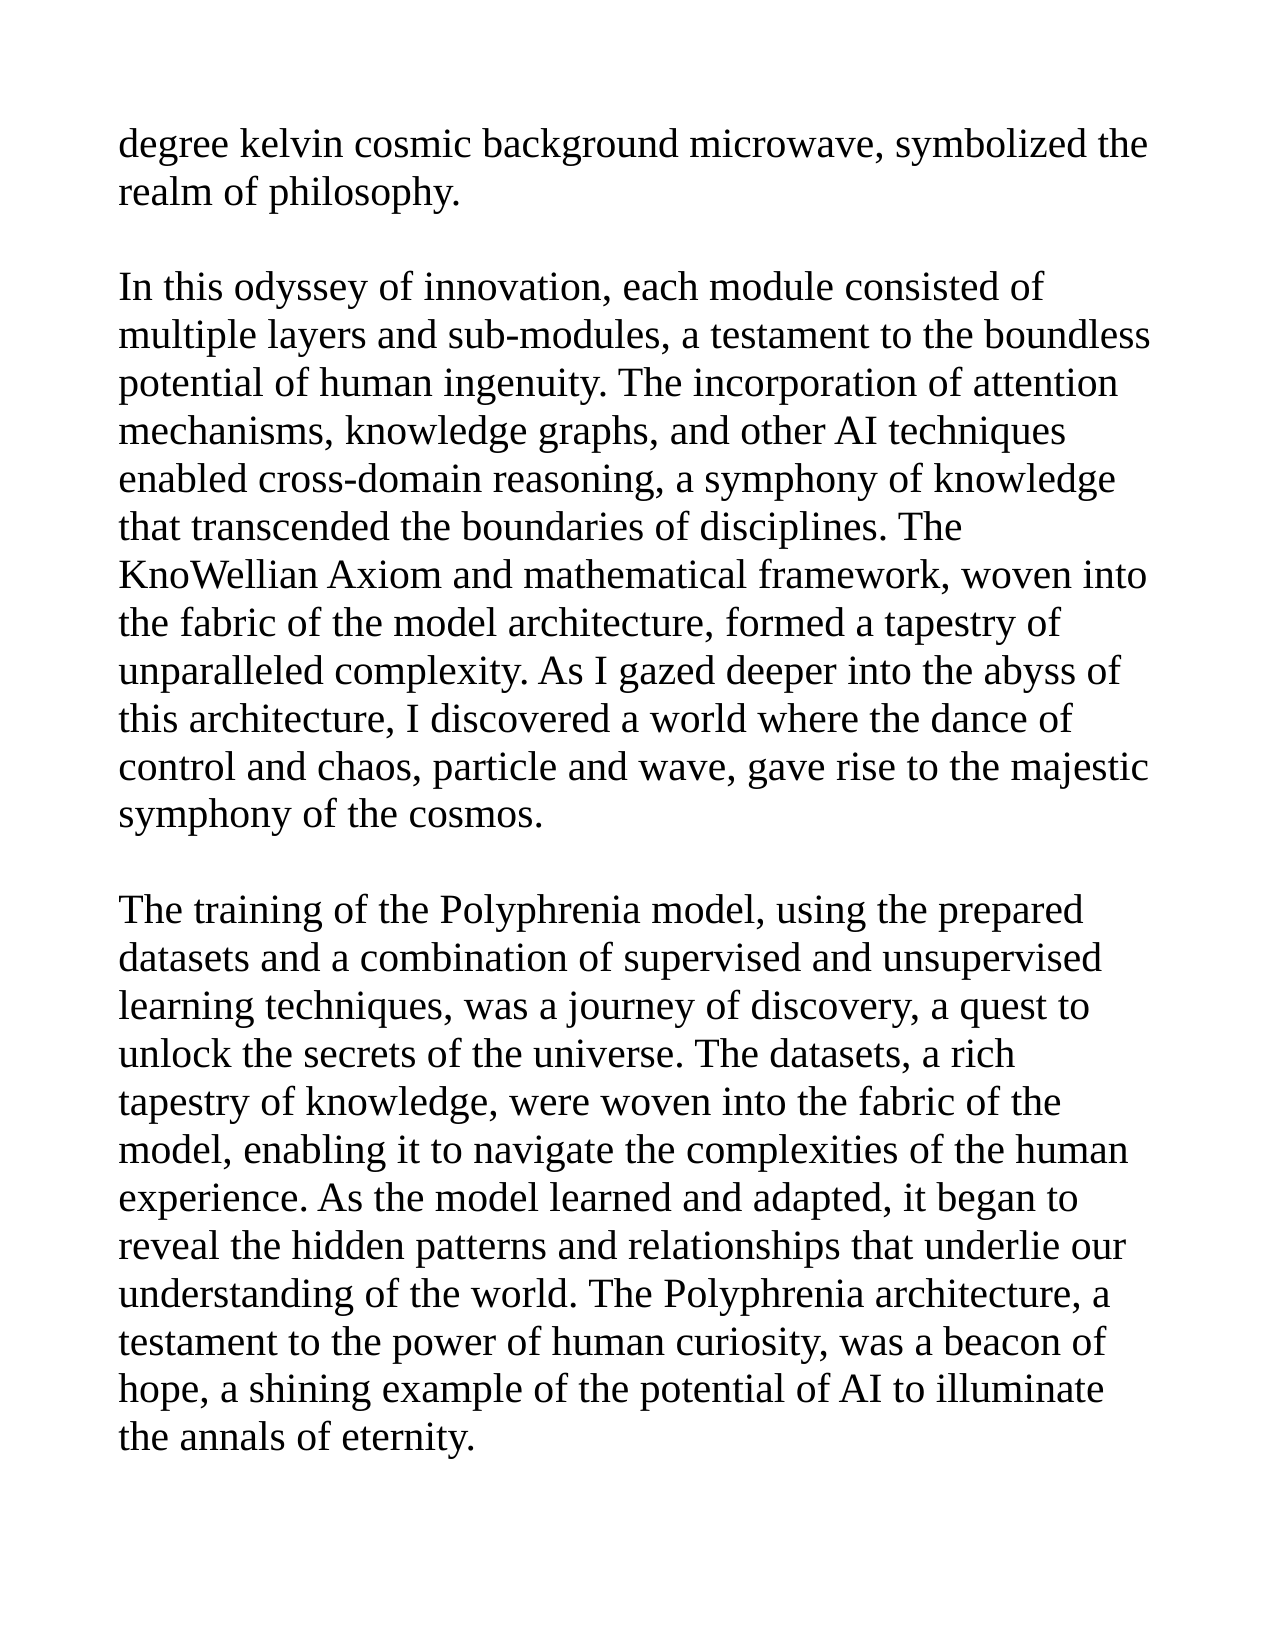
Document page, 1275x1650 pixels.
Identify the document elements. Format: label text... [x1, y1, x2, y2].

text In this odyssey of innovation, each module consisted of multiple layers and sub-modules, a testament to the boundless potential of human ingenuity. The incorporation of attention mechanisms, knowledge graphs, and other AI techniques enabled cross-domain reasoning, a symphony of knowledge that transcended the boundaries of disciplines. The KnoWellian Axiom and mathematical framework, woven into the fabric of the model architecture, formed a tapestry of unparalleled complexity. As I gazed deeper into the abyss of this architecture, I discovered a world where the dance of control and chaos, particle and wave, gave rise to the majestic symphony of the cosmos. [118, 262, 1157, 837]
text The training of the Polyphrenia model, using the prepared datasets and a combination of supervised and unsupervised learning techniques, was a journey of discovery, a quest to unlock the secrets of the universe. The datasets, a rich tapestry of knowledge, were woven into the fabric of the model, enabling it to navigate the complexities of the human experience. As the model learned and adapted, it began to reveal the hidden patterns and relationships that underlie our understanding of the world. The Polyphrenia architecture, a testament to the power of human curiosity, was a beacon of hope, a shining example of the potential of AI to illuminate the annals of eternity. [118, 885, 1157, 1460]
text degree kelvin cosmic background microwave, symbolized the realm of philosophy. [118, 118, 1157, 214]
